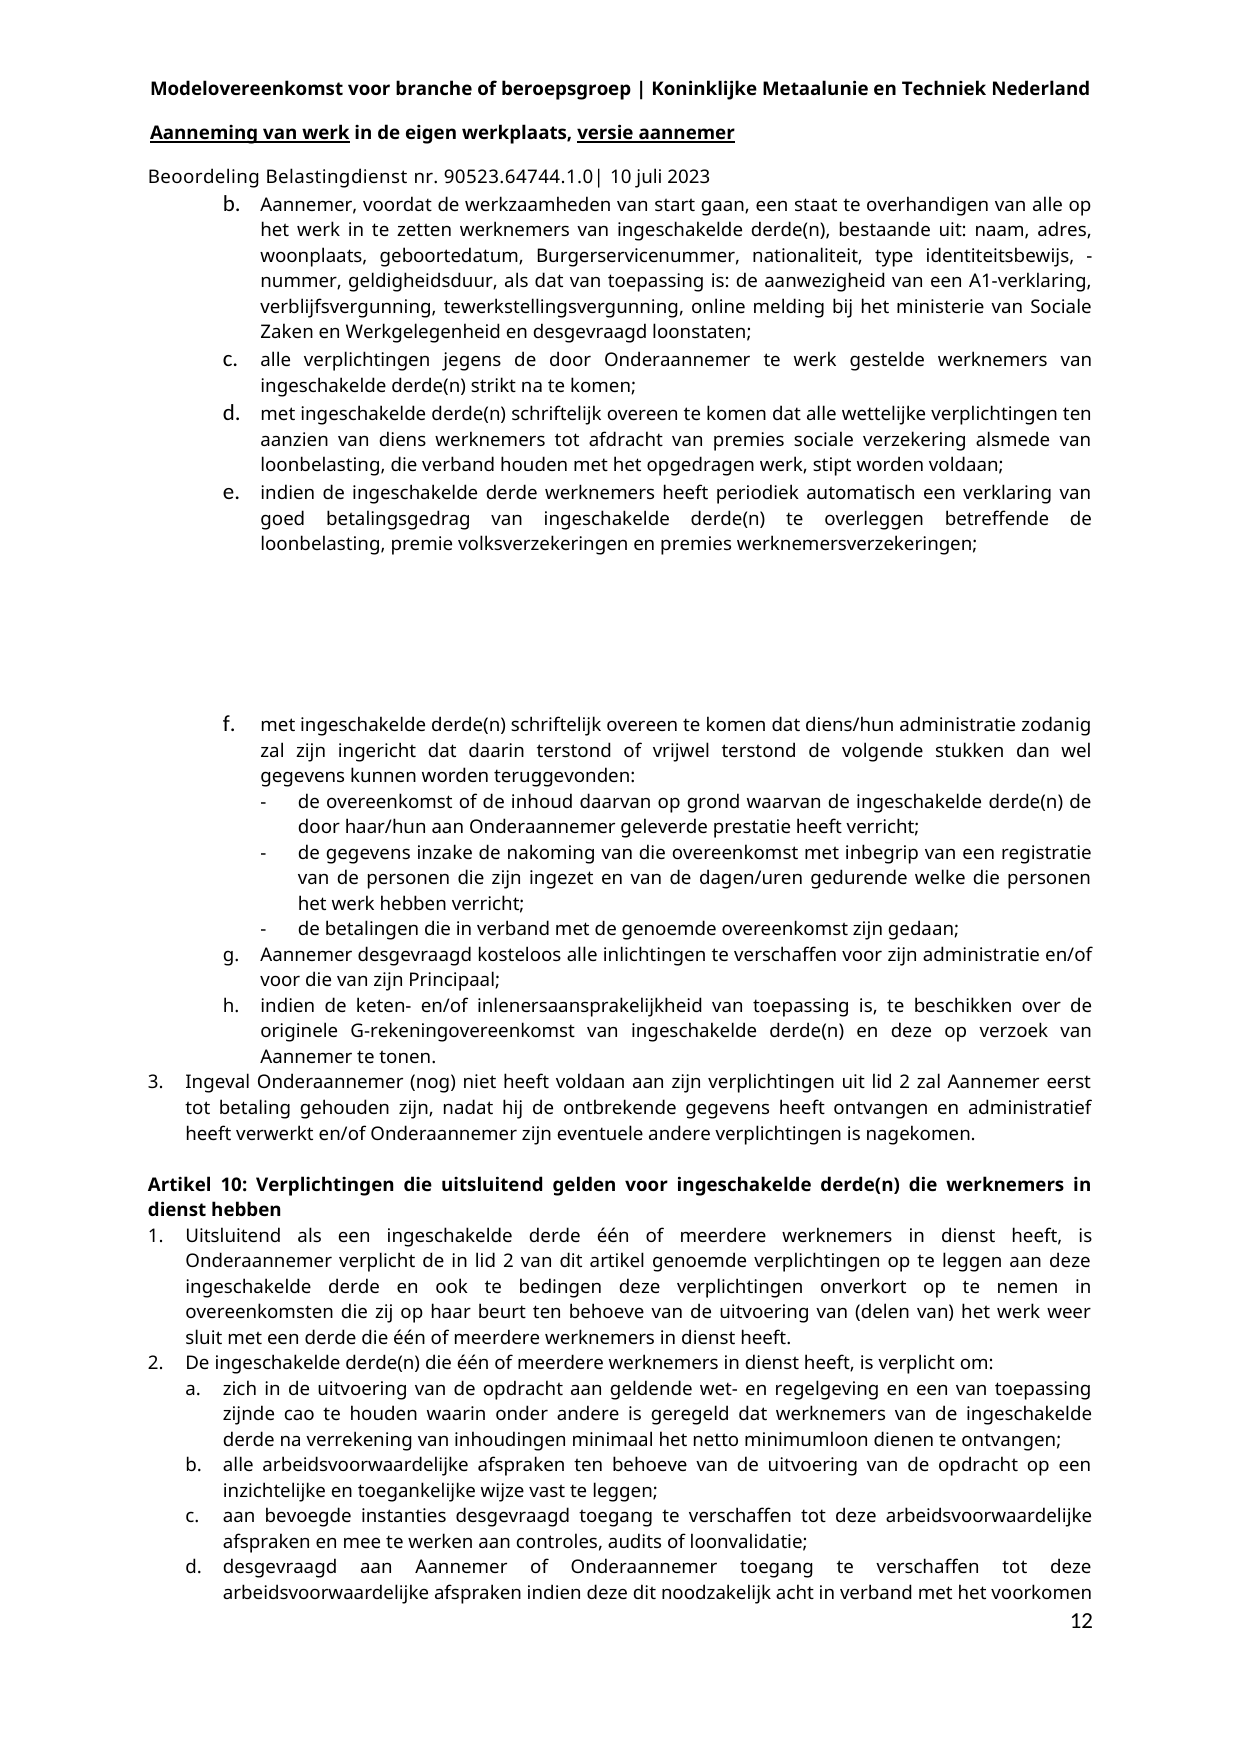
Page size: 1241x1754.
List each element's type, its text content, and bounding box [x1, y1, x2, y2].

list Ingeval Onderaannemer (nog) niet heeft voldaan aan zijn verplichtingen uit lid 2 zal Aannemer eerst tot betaling gehouden zijn, nadat hij de ontbrekende gegevens heeft ontvangen en administratief heeft verwerkt en/of Onderaannemer zijn eventuele andere verplichtingen is nagekomen. [148, 1069, 1093, 1145]
list desgevraagd aan Aannemer of Onderaannemer toegang te verschaffen tot deze arbeidsvoorwaardelijke afspraken indien deze dit noodzakelijk acht in verband met het voorkomen [185, 1554, 1093, 1605]
list Uitsluitend als een ingeschakelde derde één of meerdere werknemers in dienst heeft, is Onderaannemer verplicht de in lid 2 van dit artikel genoemde verplichtingen op te leggen aan deze ingeschakelde derde en ook te bedingen deze verplichtingen onverkort op te nemen in overeenkomsten die zij op haar beurt ten behoeve van de uitvoering van (delen van) het werk weer sluit met een derde die één of meerdere werknemers in dienst heeft. [148, 1222, 1093, 1349]
list aan bevoegde instanties desgevraagd toegang te verschaffen tot deze arbeidsvoorwaardelijke afspraken en mee te werken aan controles, audits of loonvalidatie; [185, 1503, 1093, 1554]
list alle verplichtingen jegens de door Onderaannemer te werk gestelde werknemers van ingeschakelde derde(n) strikt na te komen; [223, 344, 1093, 398]
list de overeenkomst of de inhoud daarvan op grond waarvan de ingeschakelde derde(n) de door haar/hun aan Onderaannemer geleverde prestatie heeft verricht; [260, 788, 1093, 839]
list indien de keten- en/of inlenersaansprakelijkheid van toepassing is, te beschikken over de originele G-rekeningovereenkomst van ingeschakelde derde(n) en deze op verzoek van Aannemer te tonen. [223, 992, 1093, 1069]
list Aannemer desgevraagd kosteloos alle inlichtingen te verschaffen voor zijn administratie en/of voor die van zijn Principaal; [223, 941, 1093, 992]
list alle arbeidsvoorwaardelijke afspraken ten behoeve van de uitvoering van de opdracht op een inzichtelijke en toegankelijke wijze vast te leggen; [185, 1452, 1093, 1503]
list De ingeschakelde derde(n) die één of meerdere werknemers in dienst heeft, is verplicht om: [148, 1349, 1093, 1375]
list zich in de uitvoering van de opdracht aan geldende wet- en regelgeving en een van toepassing zijnde cao te houden waarin onder andere is geregeld dat werknemers van de ingeschakelde derde na verrekening van inhoudingen minimaal het netto minimumloon dienen te ontvangen; [185, 1375, 1093, 1452]
list de gegevens inzake de nakoming van die overeenkomst met inbegrip van een registratie van de personen die zijn ingezet en van de dagen/uren gedurende welke die personen het werk hebben verricht; [260, 839, 1093, 916]
list indien de ingeschakelde derde werknemers heeft periodiek automatisch een verklaring van goed betalingsgedrag van ingeschakelde derde(n) te overleggen betreffende de loonbelasting, premie volksverzekeringen en premies werknemersverzekeringen; [223, 477, 1093, 556]
list met ingeschakelde derde(n) schriftelijk overeen te komen dat diens/hun administratie zodanig zal zijn ingericht dat daarin terstond of vrijwel terstond de volgende stukken dan wel gegevens kunnen worden teruggevonden: [223, 709, 1093, 788]
list de betalingen die in verband met de genoemde overeenkomst zijn gedaan; [260, 916, 1093, 941]
list met ingeschakelde derde(n) schriftelijk overeen te komen dat alle wettelijke verplichtingen ten aanzien van diens werknemers tot afdracht van premies sociale verzekering alsmede van loonbelasting, die verband houden met het opgedragen werk, stipt worden voldaan; [223, 398, 1093, 477]
text Artikel 10: Verplichtingen die uitsluitend gelden voor ingeschakelde derde(n) die werknemers in dienst hebben [148, 1171, 1093, 1222]
list Aannemer, voordat de werkzaamheden van start gaan, een staat te overhandigen van alle op het werk in te zetten werknemers van ingeschakelde derde(n), bestaande uit: naam, adres, woonplaats, geboortedatum, Burgerservicenummer, nationaliteit, type identiteitsbewijs, -nummer, geldigheidsduur, als dat van toepassing is: de aanwezigheid van een A1-verklaring, verblijfsvergunning, tewerkstellingsvergunning, online melding bij het ministerie van Sociale Zaken en Werkgelegenheid en desgevraagd loonstaten; [223, 189, 1093, 344]
